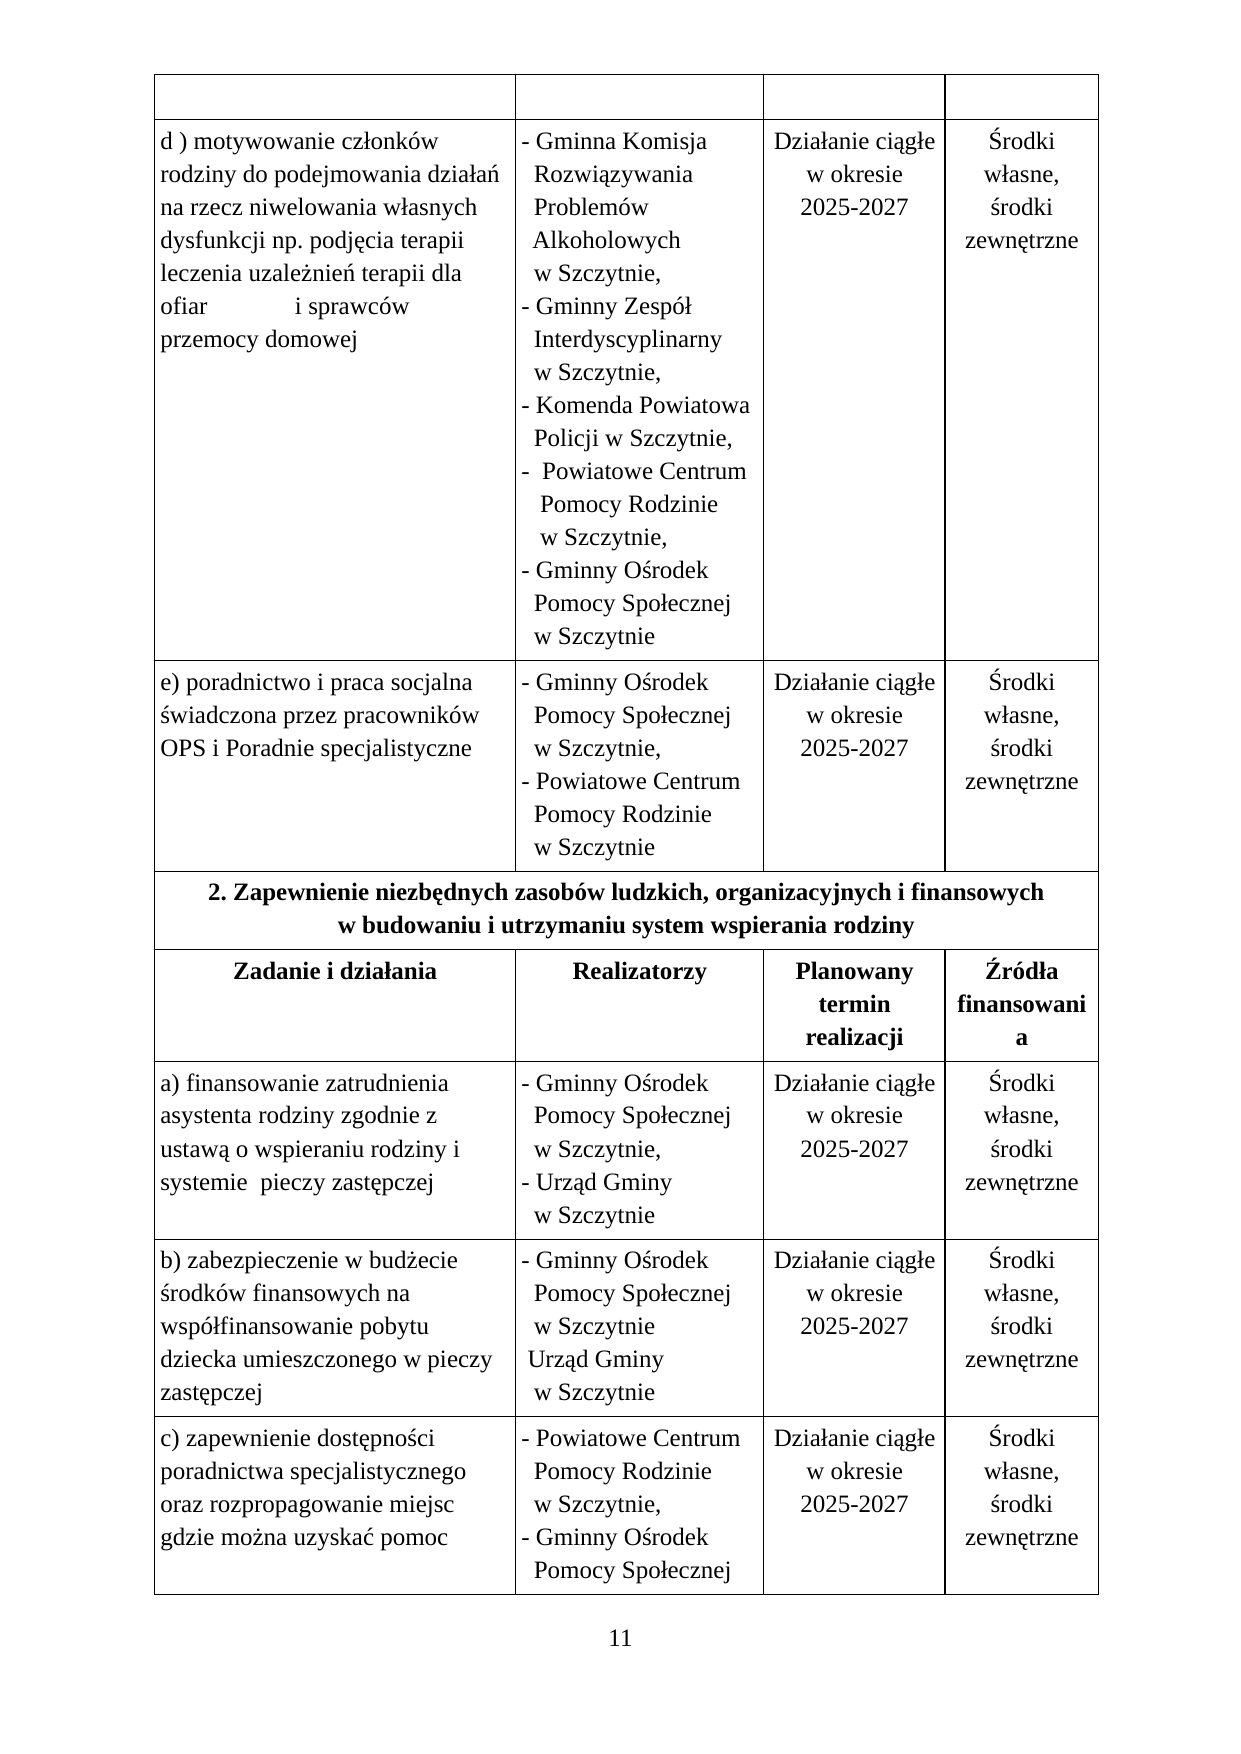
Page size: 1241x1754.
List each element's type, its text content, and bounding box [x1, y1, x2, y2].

table_cell Zadanie i działania [155, 950, 515, 1061]
table_cell Środki własne, środki zewnętrzne [946, 1062, 1098, 1238]
table_cell [516, 75, 763, 119]
table_cell b) zabezpieczenie w budżecie środków finansowych na współfinansowanie pobytu dziecka umieszczonego w pieczy zastępczej [155, 1240, 515, 1416]
table_cell Działanie ciągłe w okresie 2025-2027 [764, 1062, 944, 1238]
table_cell - Gminna Komisja Rozwiązywania Problemów Alkoholowych w Szczytnie, - Gminny Zespół Interdyscyplinarny w Szczytnie, - Komenda Powiatowa Policji w Szczytnie, - Powiatowe Centrum Pomocy Rodzinie w Szczytnie, - Gminny Ośrodek Pomocy Społecznej w Szczytnie [516, 120, 763, 660]
table_cell Źródła finansowania [946, 950, 1098, 1061]
table_cell - Gminny Ośrodek Pomocy Społecznej w Szczytnie, - Powiatowe Centrum Pomocy Rodzinie w Szczytnie [516, 661, 763, 871]
table_cell a) finansowanie zatrudnienia asystenta rodziny zgodnie z ustawą o wspieraniu rodziny i systemie pieczy zastępczej [155, 1062, 515, 1238]
table_cell Środki własne, środki zewnętrzne [946, 1240, 1098, 1416]
table_cell Działanie ciągłe w okresie 2025-2027 [764, 1417, 944, 1594]
table_cell Realizatorzy [516, 950, 763, 1061]
table_cell - Powiatowe Centrum Pomocy Rodzinie w Szczytnie, - Gminny Ośrodek Pomocy Społecznej [516, 1417, 763, 1594]
table_cell Działanie ciągłe w okresie 2025-2027 [764, 120, 944, 660]
table_cell 2. Zapewnienie niezbędnych zasobów ludzkich, organizacyjnych i finansowych w budowaniu i utrzymaniu system wspierania rodziny [155, 872, 1098, 949]
table_cell Planowany termin realizacji [764, 950, 944, 1061]
table_cell c) zapewnienie dostępności poradnictwa specjalistycznego oraz rozpropagowanie miejsc gdzie można uzyskać pomoc [155, 1417, 515, 1594]
table_cell e) poradnictwo i praca socjalna świadczona przez pracowników OPS i Poradnie specjalistyczne [155, 661, 515, 871]
table_cell [764, 75, 944, 119]
table_cell Środki własne, środki zewnętrzne [946, 120, 1098, 660]
table_cell Działanie ciągłe w okresie 2025-2027 [764, 661, 944, 871]
table_cell d ) motywowanie członków rodziny do podejmowania działań na rzecz niwelowania własnych dysfunkcji np. podjęcia terapii leczenia uzależnień terapii dla ofiar i sprawców przemocy domowej [155, 120, 515, 660]
table_cell - Gminny Ośrodek Pomocy Społecznej w Szczytnie Urząd Gminy w Szczytnie [516, 1240, 763, 1416]
table_cell Środki własne, środki zewnętrzne [946, 661, 1098, 871]
table_cell [946, 75, 1098, 119]
table_cell Środki własne, środki zewnętrzne [946, 1417, 1098, 1594]
table_cell Działanie ciągłe w okresie 2025-2027 [764, 1240, 944, 1416]
table_cell - Gminny Ośrodek Pomocy Społecznej w Szczytnie, - Urząd Gminy w Szczytnie [516, 1062, 763, 1238]
table_cell [155, 75, 515, 119]
